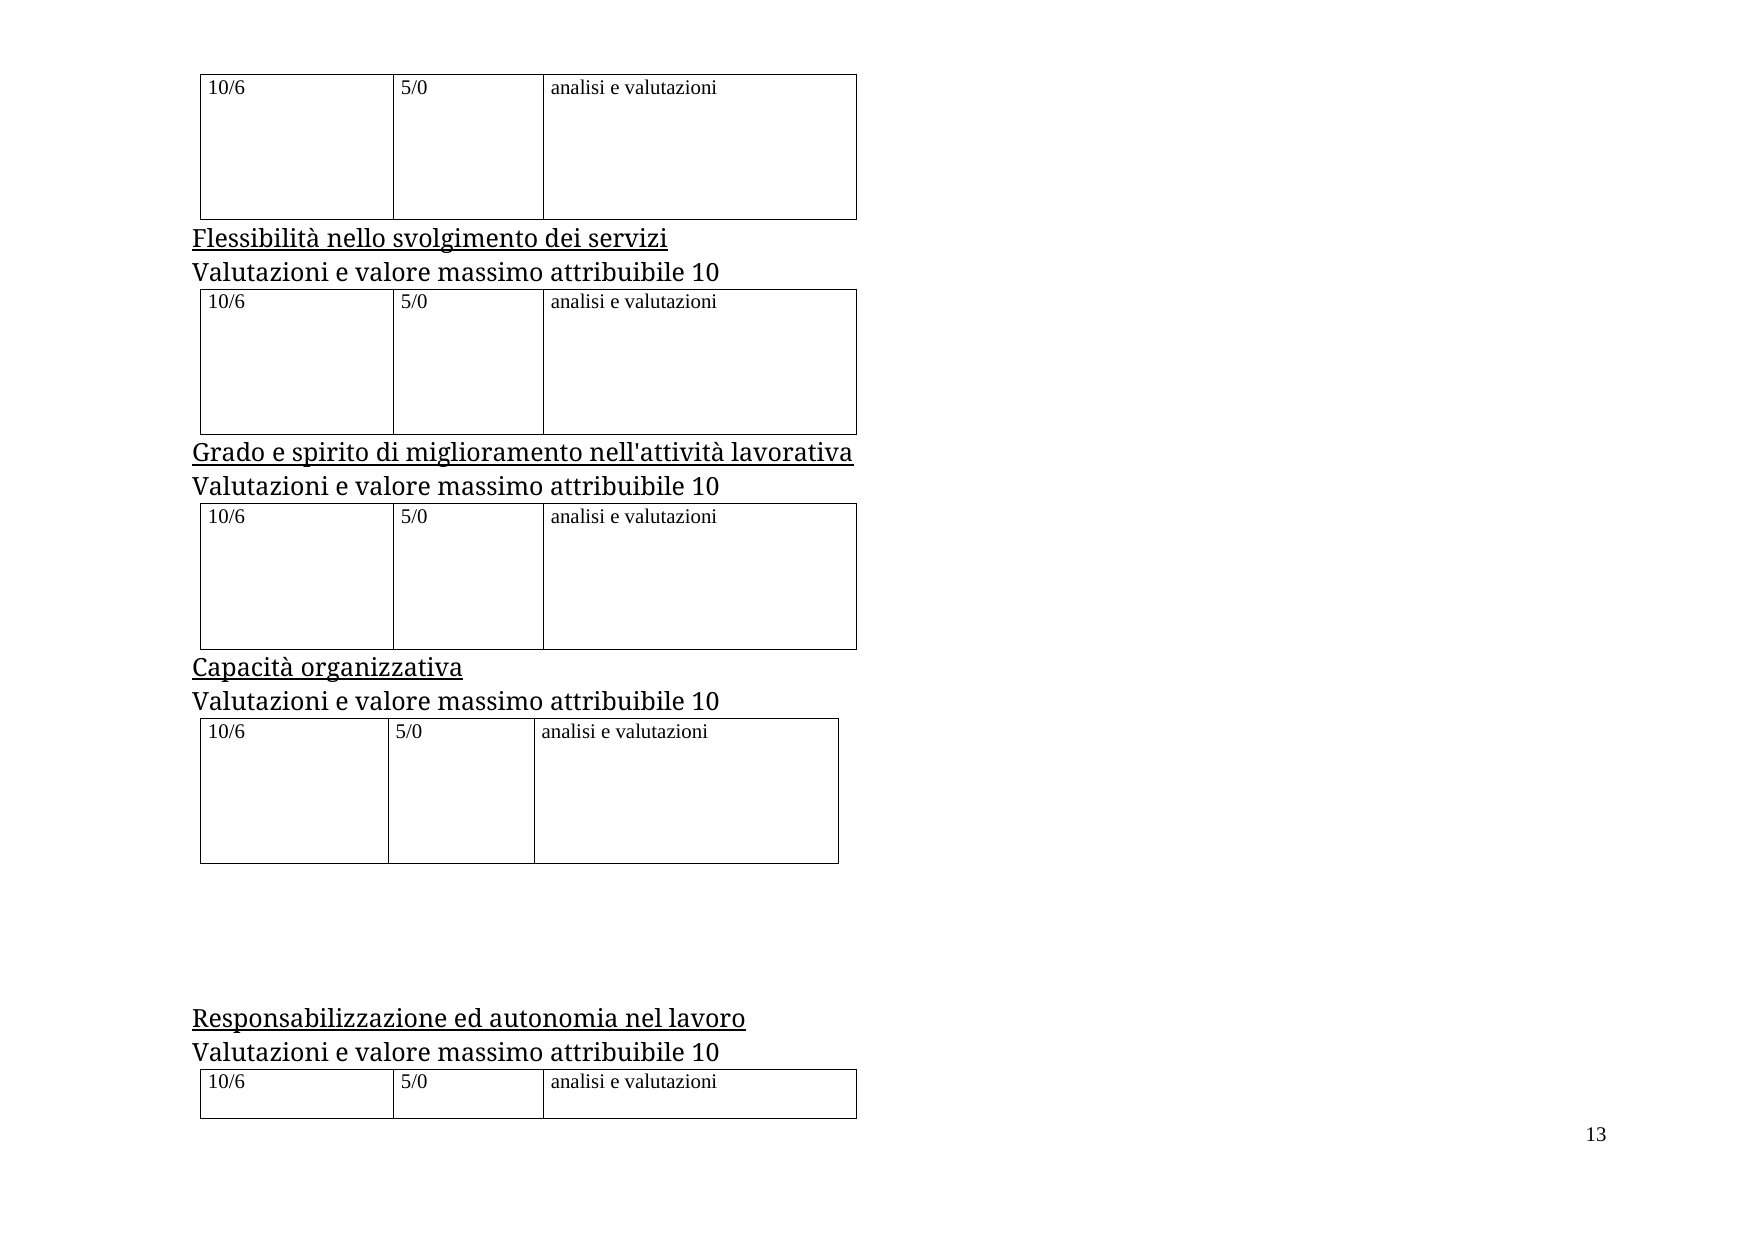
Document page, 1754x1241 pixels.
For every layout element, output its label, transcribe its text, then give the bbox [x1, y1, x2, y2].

text Valutazioni e valore massimo attribuibile 10 [192, 469, 1606, 503]
text Valutazioni e valore massimo attribuibile 10 [118, 683, 1606, 718]
table_header analisi e valutazioni [544, 75, 856, 219]
table_header 5/0 [389, 719, 534, 863]
text Flessibilità nello svolgimento dei servizi [118, 220, 1606, 254]
text Capacità organizzativa [118, 649, 1606, 683]
table_header 10/6 [201, 75, 393, 219]
table_header analisi e valutazioni [544, 1070, 856, 1118]
table_header 5/0 [394, 1070, 543, 1118]
table_header 5/0 [394, 75, 543, 219]
table_header 5/0 [394, 290, 543, 434]
table_header analisi e valutazioni [535, 719, 838, 863]
text Valutazioni e valore massimo attribuibile 10 [192, 254, 1606, 288]
table_header 10/6 [201, 1070, 393, 1118]
text Valutazioni e valore massimo attribuibile 10 [192, 1034, 1606, 1068]
table_header 10/6 [201, 719, 388, 863]
table_header analisi e valutazioni [544, 504, 856, 648]
text Grado e spirito di miglioramento nell'attività lavorativa [118, 435, 1606, 469]
table_header 10/6 [201, 504, 393, 648]
text Responsabilizzazione ed autonomia nel lavoro [118, 1000, 1606, 1034]
table_header analisi e valutazioni [544, 290, 856, 434]
table_header 10/6 [201, 290, 393, 434]
table_header 5/0 [394, 504, 543, 648]
